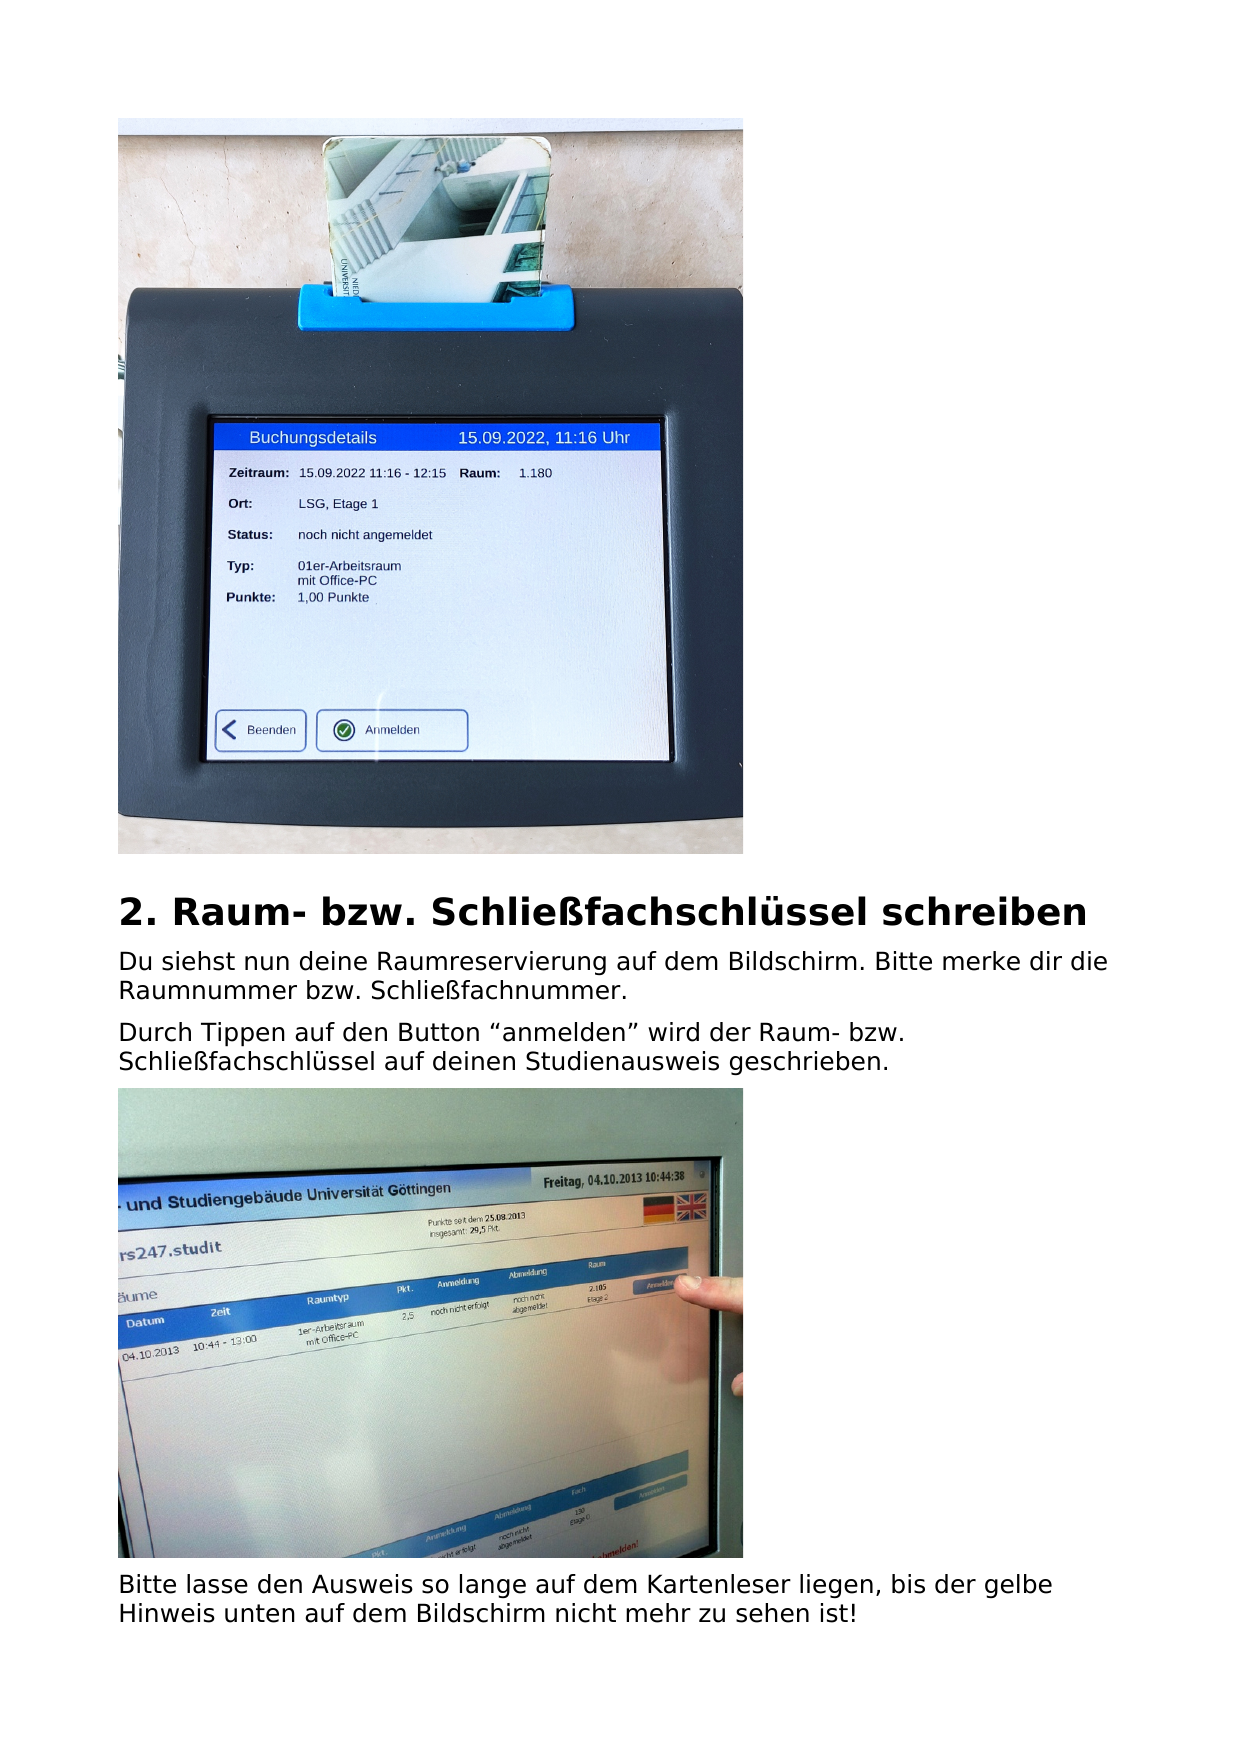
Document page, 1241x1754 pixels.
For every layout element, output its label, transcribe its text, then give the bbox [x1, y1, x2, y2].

picture [118, 1088, 744, 1558]
text Zunächst musst du deinen Studienausweis in den Schlitz des Terminals stecken (und ihn bis zum Ende des Vorgangs dort belassen). Hinweis: Vor der ersten Nutzung des Terminals muss der Ausweis einmalig in das Initialisierungsterminal gesteckt werden (gilt nur bei neuen weißen Studienausweisen). [744, 118, 1122, 853]
picture [118, 118, 744, 854]
text Durch Tippen auf den Button “anmelden” wird der Raum- bzw. Schließfachschlüssel auf deinen Studienausweis geschrieben. [118, 1018, 1122, 1076]
text Du siehst nun deine Raumreservierung auf dem Bildschirm. Bitte merke dir die Raumnummer bzw. Schließfachnummer. [118, 947, 1122, 1005]
text Bitte lasse den Ausweis so lange auf dem Kartenleser liegen, bis der gelbe Hinweis unten auf dem Bildschirm nicht mehr zu sehen ist! [118, 1570, 1122, 1628]
subtitle 2. Raum- bzw. Schließfachschlüssel schreiben [118, 891, 1122, 934]
